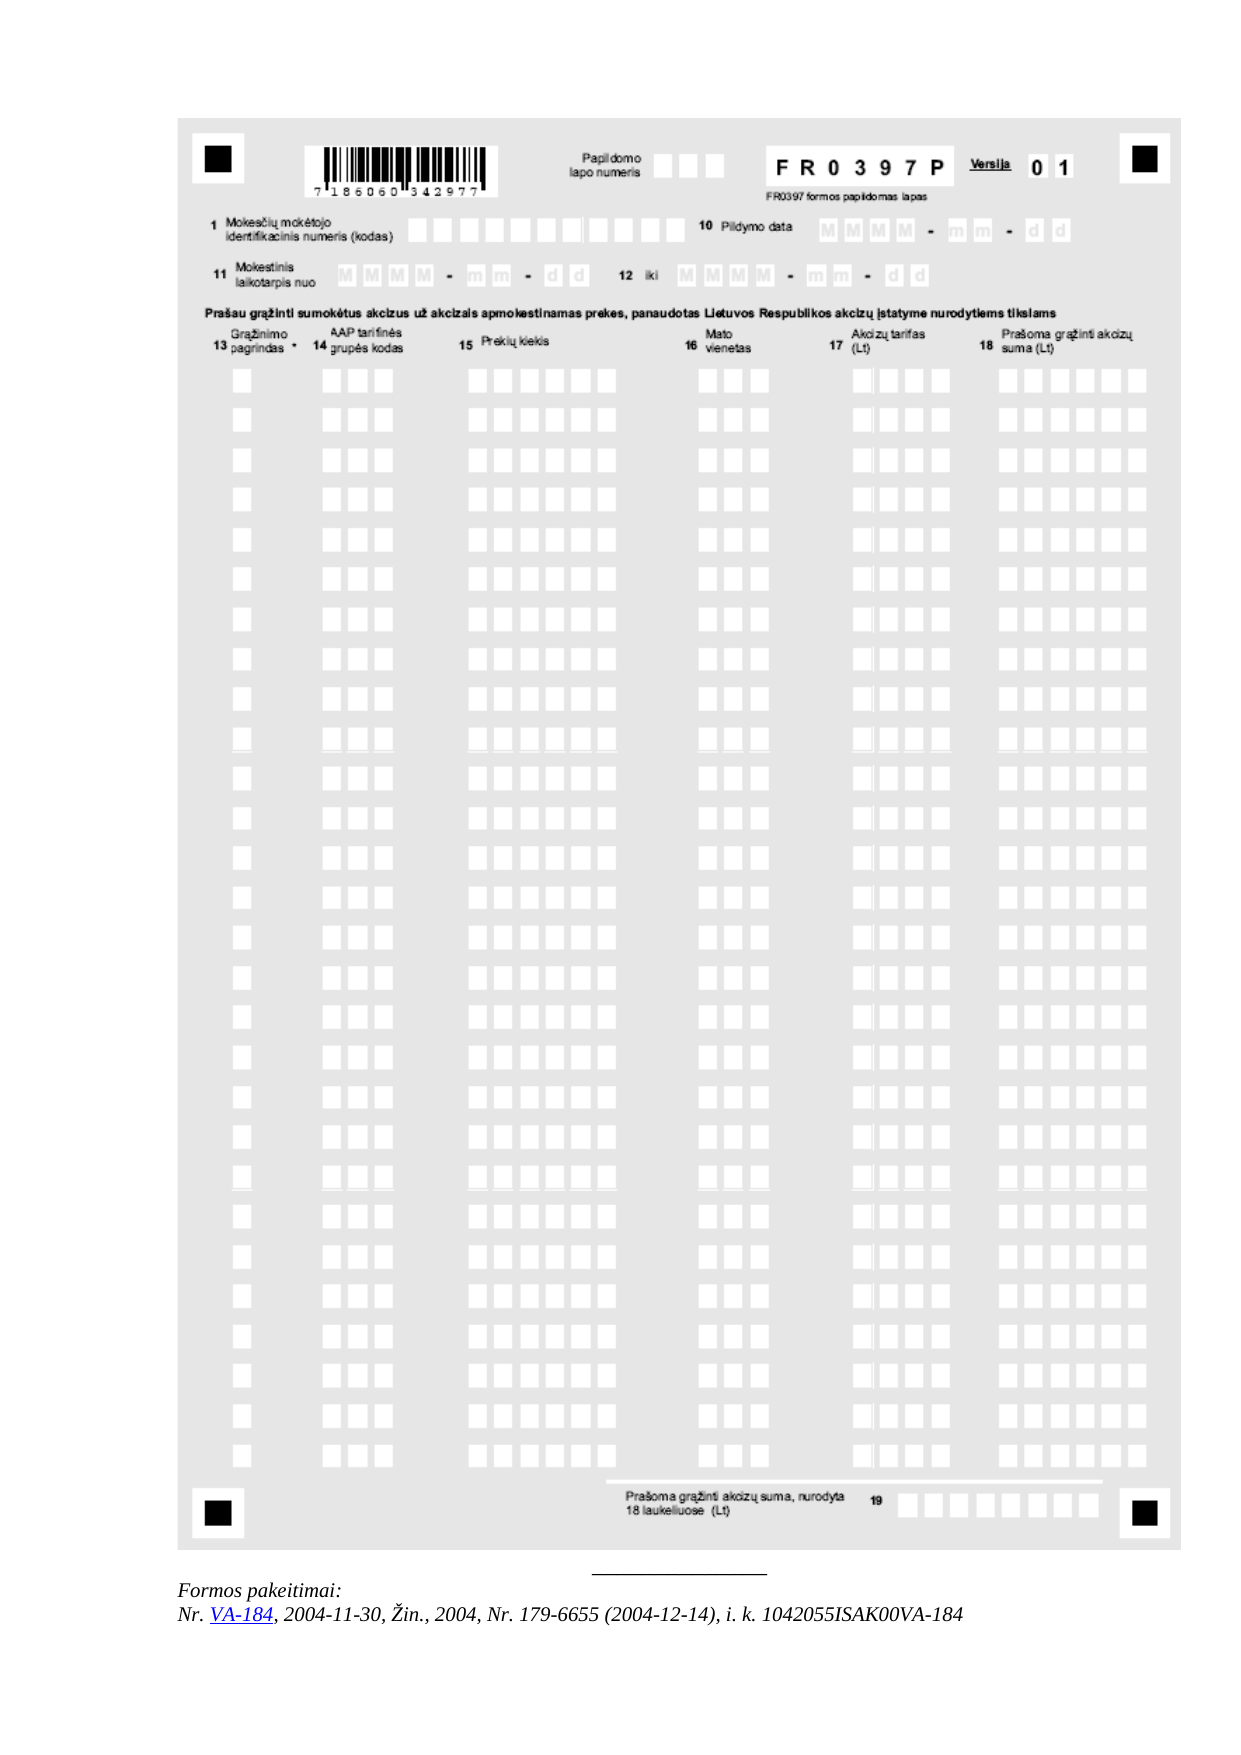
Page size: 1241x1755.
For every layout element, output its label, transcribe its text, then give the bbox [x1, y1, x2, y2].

text Nr. VA-184, 2004-11-30, Žin., 2004, Nr. 179-6655 (2004-12-14), i. k. 1042055ISAK00VA-184 [177, 1602, 1181, 1626]
text Formos pakeitimai: [177, 1578, 1181, 1602]
text ______________ [177, 1550, 1181, 1578]
